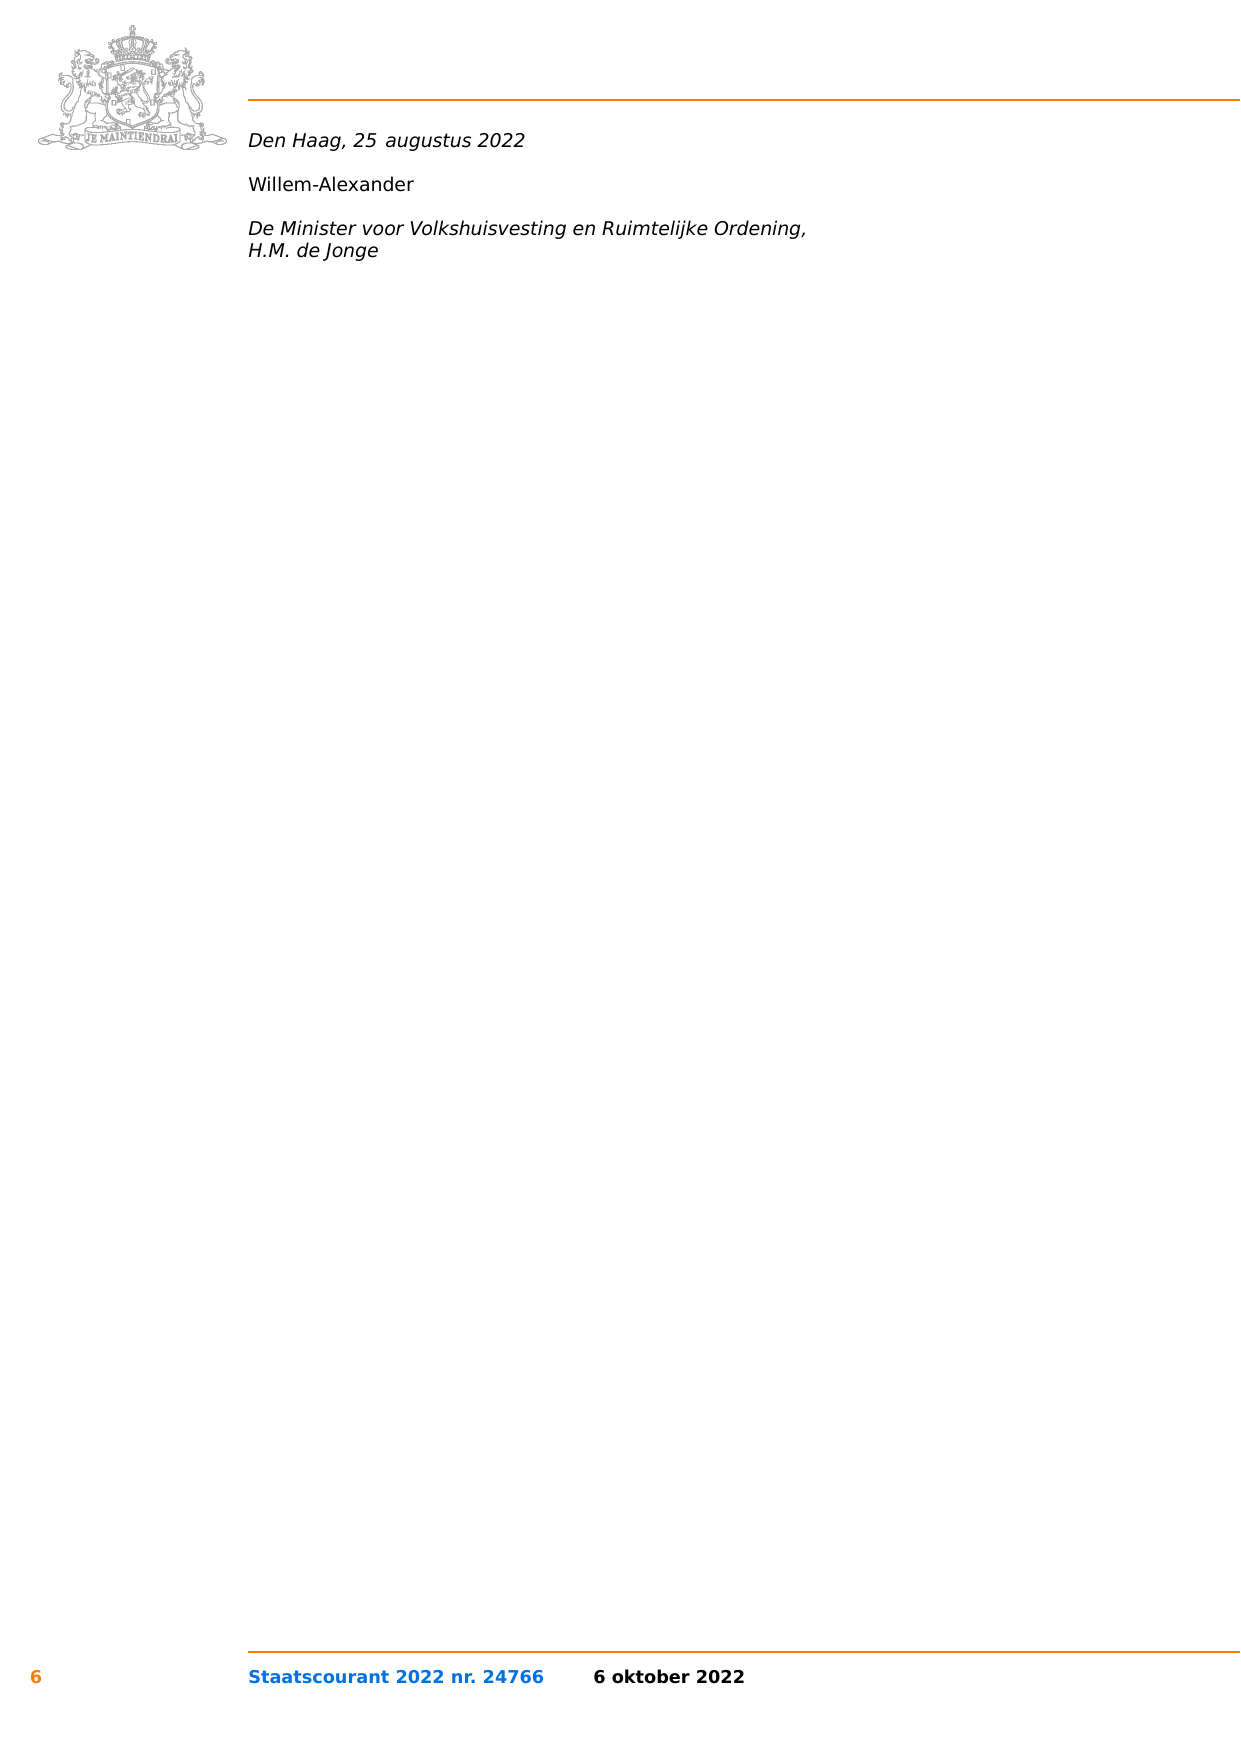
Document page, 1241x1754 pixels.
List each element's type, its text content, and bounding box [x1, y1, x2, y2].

text De Minister voor Volkshuisvesting en Ruimtelijke Ordening, H.M. de Jonge [248, 218, 1163, 262]
picture [38, 25, 227, 150]
text Den Haag, 25 augustus 2022 [248, 130, 1163, 152]
text Willem-Alexander [248, 174, 1163, 196]
